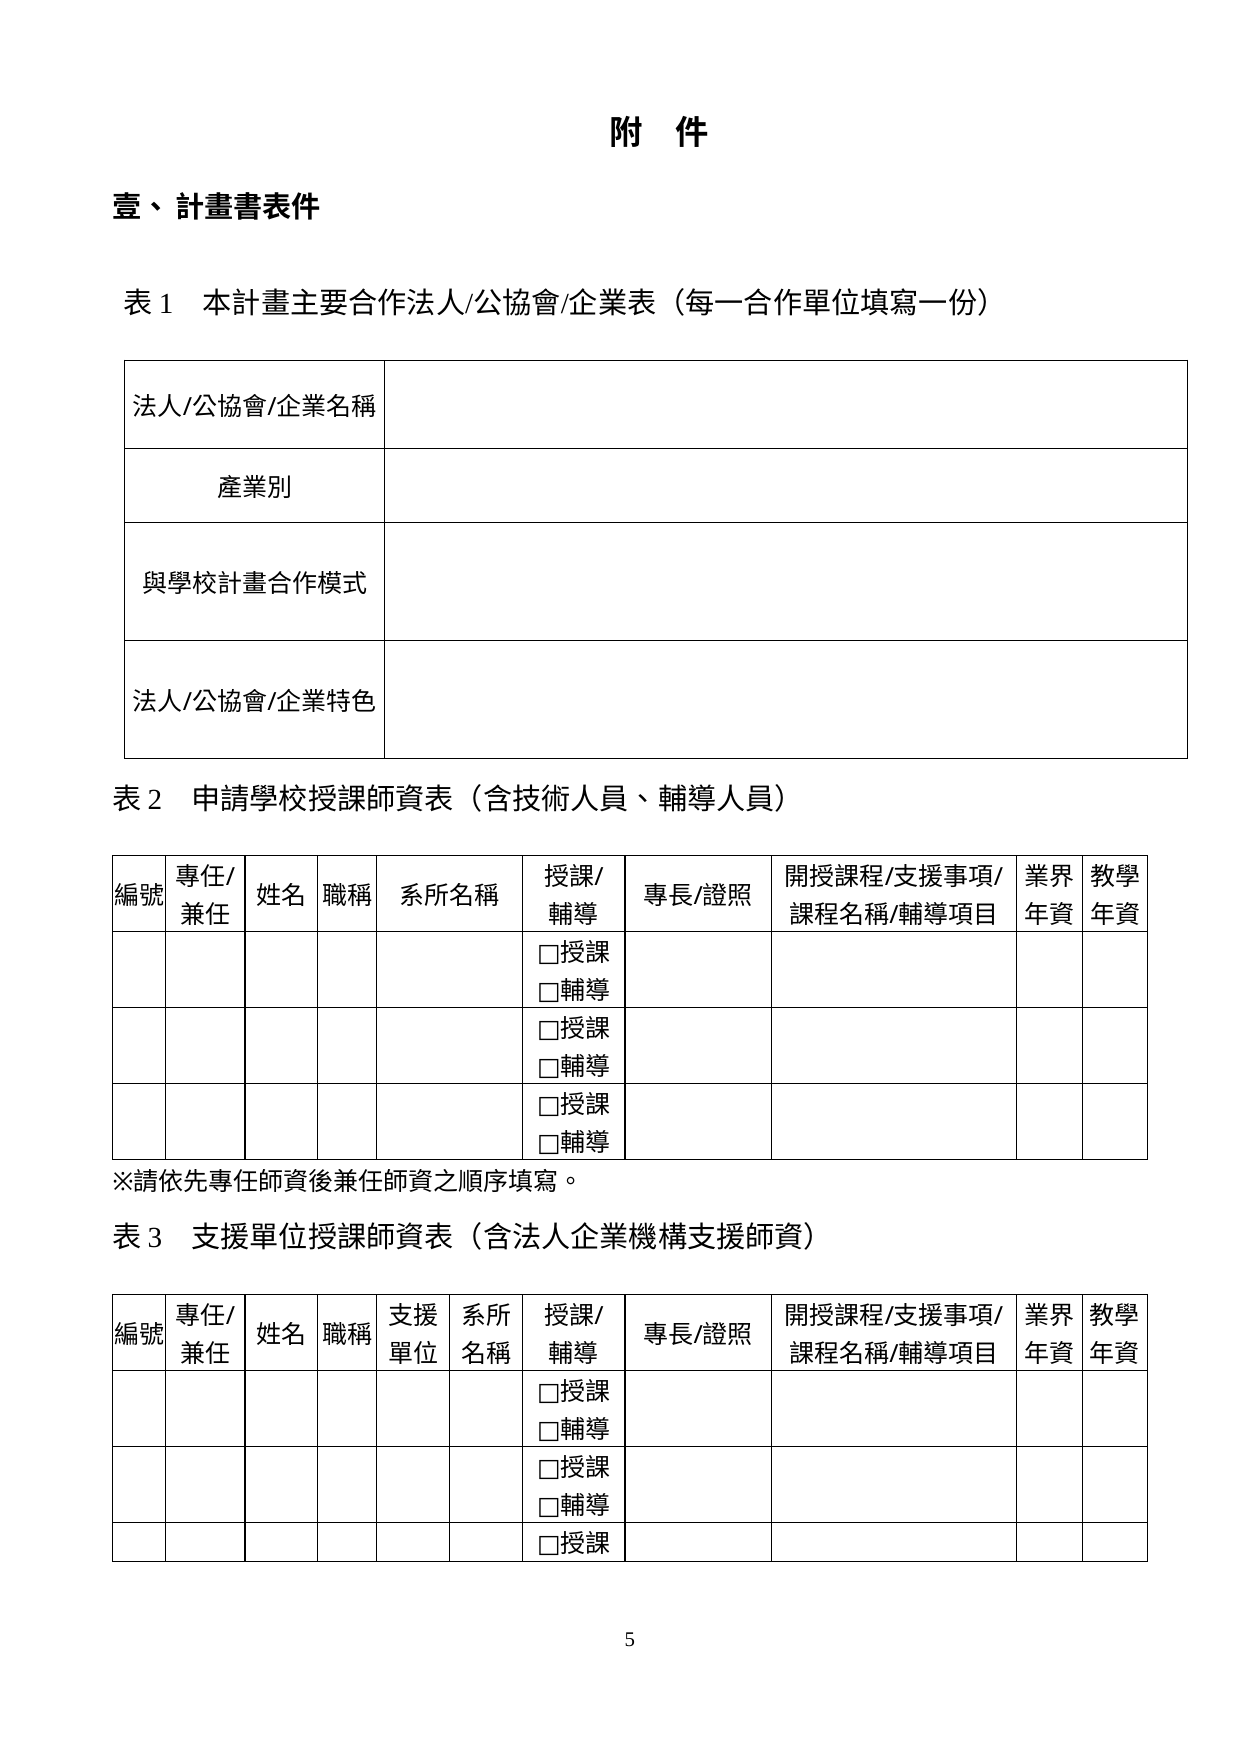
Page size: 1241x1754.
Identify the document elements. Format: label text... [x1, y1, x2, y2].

table_cell [1083, 1008, 1147, 1083]
table_cell [385, 449, 1187, 522]
table_cell [377, 1084, 522, 1159]
table_header 職稱 [318, 856, 376, 931]
text 附 件 [171, 92, 1147, 167]
table_cell [113, 1447, 165, 1522]
table_cell [385, 641, 1187, 758]
table_cell [1083, 932, 1147, 1007]
table_cell [1017, 932, 1082, 1007]
table_cell [113, 1008, 165, 1083]
table_cell [626, 932, 771, 1007]
table_cell [1017, 1447, 1082, 1522]
table_header 教學 年資 [1083, 856, 1147, 931]
table_cell [772, 1008, 1016, 1083]
table_header 業界 年資 [1017, 1295, 1082, 1370]
table_cell [246, 932, 317, 1007]
table_cell [1017, 1008, 1082, 1083]
table_header 職稱 [318, 1295, 376, 1370]
table_cell [772, 1447, 1016, 1522]
table_cell [318, 1371, 376, 1446]
table_cell [626, 1523, 771, 1561]
table_header 編號 [113, 1295, 165, 1370]
text ※請依先專任師資後兼任師資之順序填寫。 [112, 1160, 1147, 1198]
table_cell [246, 1523, 317, 1561]
table_cell 法人/公協會/企業特色 [125, 641, 384, 758]
table_header [385, 361, 1187, 448]
title 表3 支援單位授課師資表（含法人企業機構支援師資） [112, 1198, 1147, 1273]
table_header 編號 [113, 856, 165, 931]
table_cell [1083, 1371, 1147, 1446]
table_cell [113, 1084, 165, 1159]
table_cell [166, 1008, 244, 1083]
table_cell □授課 □輔導 [523, 1008, 624, 1083]
table_header 支援單位 [377, 1295, 449, 1370]
table_cell [450, 1447, 522, 1522]
table_cell [377, 1523, 449, 1561]
table_header 專長/證照 [626, 1295, 771, 1370]
table_cell □授課 □輔導 [523, 1447, 624, 1522]
table_header 開授課程/支援事項/ 課程名稱/輔導項目 [772, 856, 1016, 931]
table_cell [1083, 1447, 1147, 1522]
table_cell [318, 932, 376, 1007]
table_cell [166, 932, 244, 1007]
table_cell [377, 1008, 522, 1083]
table_cell □授課 □輔導 [523, 1371, 624, 1446]
title 表1 本計畫主要合作法人/公協會/企業表（每一合作單位填寫一份） [124, 263, 1147, 338]
table_header 系所名稱 [377, 856, 522, 931]
table_header 開授課程/支援事項/ 課程名稱/輔導項目 [772, 1295, 1016, 1370]
table_cell [377, 1447, 449, 1522]
table_cell □授課 □輔導 [523, 1084, 624, 1159]
table_header 授課/ 輔導 [523, 856, 624, 931]
table_cell [772, 1523, 1016, 1561]
table_cell [626, 1371, 771, 1446]
table_cell [626, 1008, 771, 1083]
table_cell □授課 [523, 1523, 624, 1561]
table_cell [113, 1371, 165, 1446]
table_cell [772, 1084, 1016, 1159]
table_cell [166, 1447, 244, 1522]
table_cell 與學校計畫合作模式 [125, 523, 384, 640]
table_cell [246, 1084, 317, 1159]
table_cell [626, 1447, 771, 1522]
title 表2 申請學校授課師資表（含技術人員、輔導人員） [112, 759, 1147, 834]
table_header 業界 年資 [1017, 856, 1082, 931]
table_cell [450, 1371, 522, 1446]
table_cell [113, 932, 165, 1007]
table_cell [318, 1008, 376, 1083]
table_cell [246, 1371, 317, 1446]
table_cell 產業別 [125, 449, 384, 522]
table_header 姓名 [246, 856, 317, 931]
table_cell [1017, 1371, 1082, 1446]
table_cell [113, 1523, 165, 1561]
table_cell [450, 1523, 522, 1561]
table_header 姓名 [246, 1295, 317, 1370]
table_cell [318, 1084, 376, 1159]
table_header 系所名稱 [450, 1295, 522, 1370]
table_cell [166, 1523, 244, 1561]
table_cell [166, 1084, 244, 1159]
table_cell [377, 1371, 449, 1446]
table_cell [1083, 1523, 1147, 1561]
table_cell [246, 1008, 317, 1083]
table_cell [166, 1371, 244, 1446]
table_cell [1017, 1523, 1082, 1561]
table_cell [246, 1447, 317, 1522]
table_cell [772, 932, 1016, 1007]
table_cell [1083, 1084, 1147, 1159]
table_cell □授課 □輔導 [523, 932, 624, 1007]
table_header 專任/ 兼任 [166, 1295, 244, 1370]
table_header 授課/ 輔導 [523, 1295, 624, 1370]
table_header 教學 年資 [1083, 1295, 1147, 1370]
table_cell [377, 932, 522, 1007]
table_header 專任/ 兼任 [166, 856, 244, 931]
table_cell [385, 523, 1187, 640]
table_cell [1017, 1084, 1082, 1159]
table_header 專長/證照 [626, 856, 771, 931]
title 計畫書表件 [112, 167, 1147, 242]
table_header 法人/公協會/企業名稱 [125, 361, 384, 448]
table_cell [318, 1447, 376, 1522]
table_cell [318, 1523, 376, 1561]
table_cell [626, 1084, 771, 1159]
table_cell [772, 1371, 1016, 1446]
